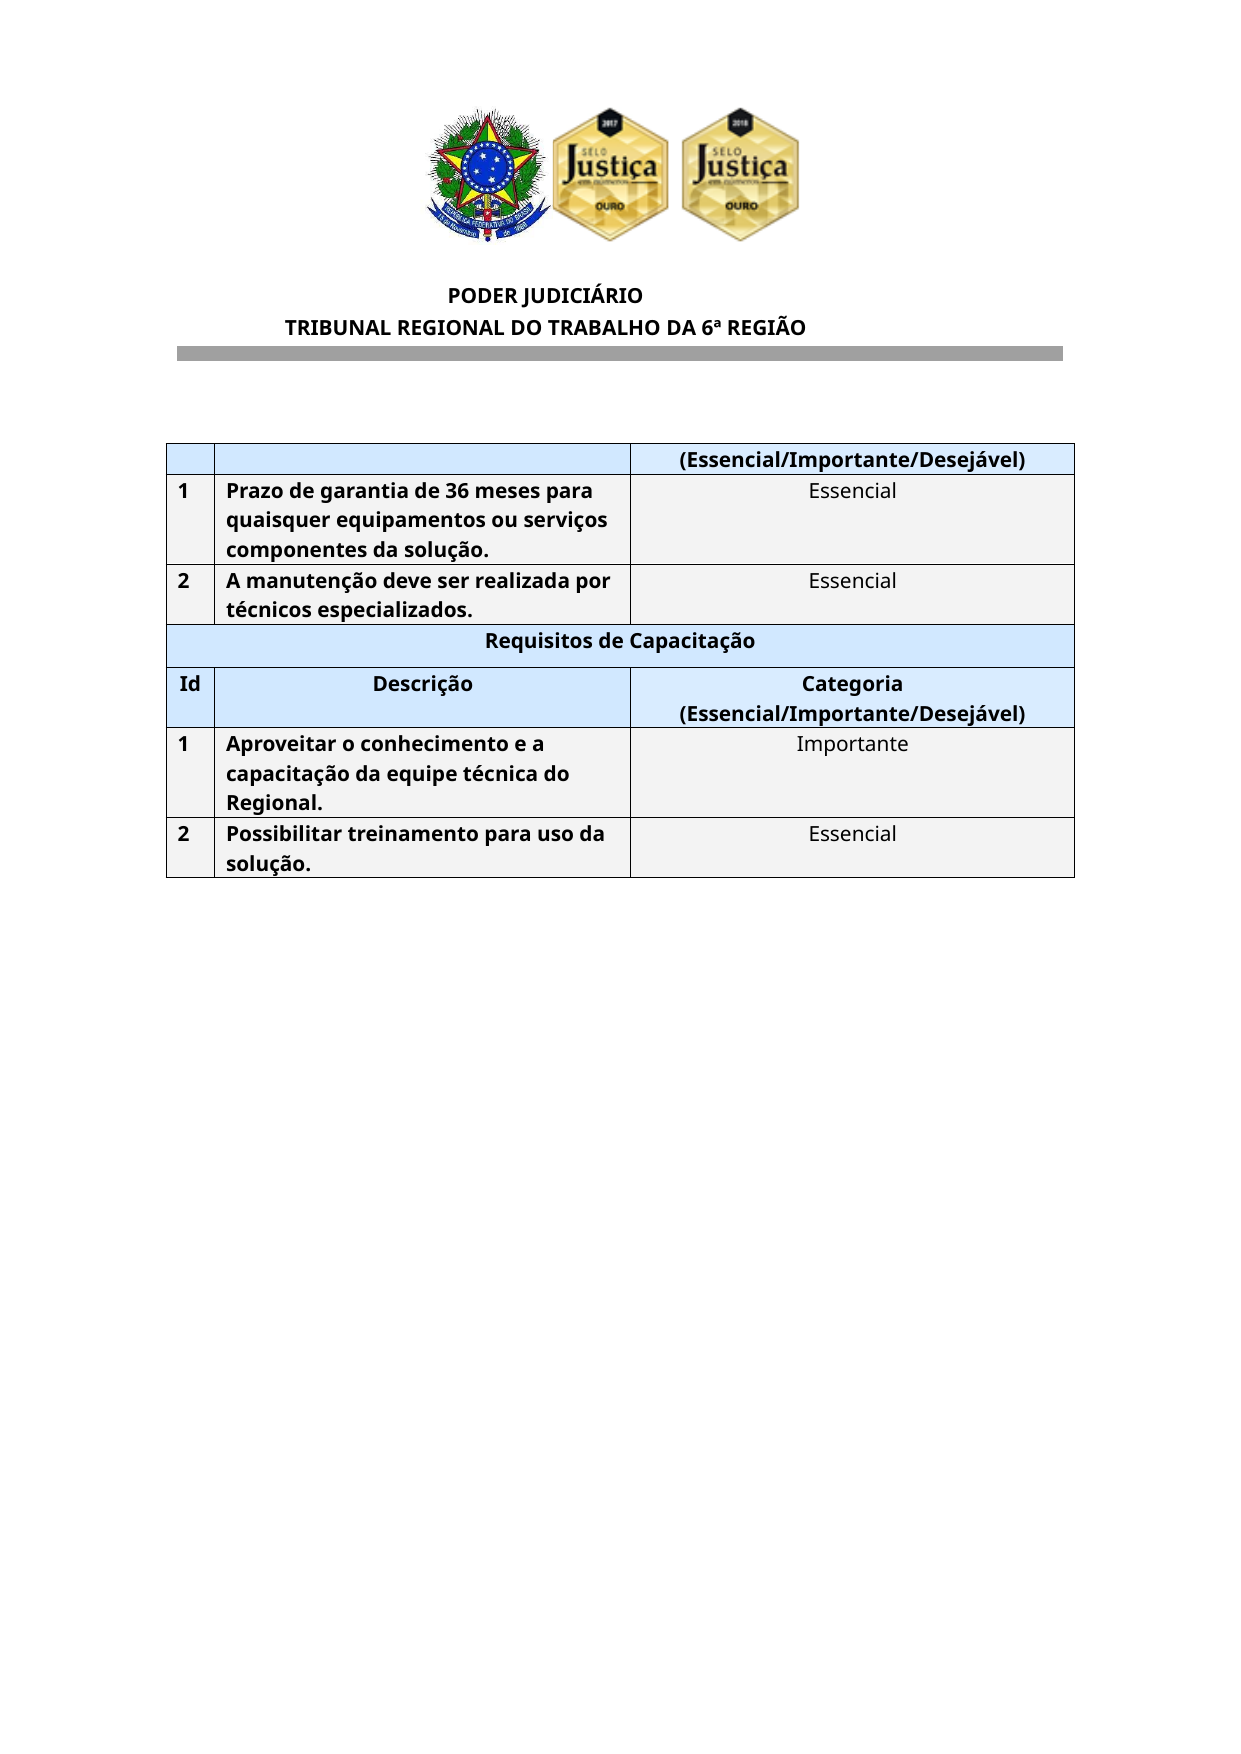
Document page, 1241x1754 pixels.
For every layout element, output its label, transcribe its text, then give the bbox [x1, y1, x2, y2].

table_cell Essencial [631, 475, 1074, 563]
table_cell Essencial [631, 565, 1074, 624]
table_cell Possibilitar treinamento para uso da solução. [215, 818, 630, 877]
table_cell 2 [167, 818, 214, 877]
table_cell Prazo de garantia de 36 meses para quaisquer equipamentos ou serviços componentes da solução. [215, 475, 630, 563]
table_cell Id [167, 668, 214, 727]
table_cell Descrição [215, 668, 630, 727]
table_cell Requisitos de Capacitação [167, 625, 1074, 667]
table_cell Essencial [631, 818, 1074, 877]
table_cell [167, 444, 214, 474]
table_cell 1 [167, 728, 214, 817]
table_cell A manutenção deve ser realizada por técnicos especializados. [215, 565, 630, 624]
table_cell (Essencial/Importante/Desejável) [631, 444, 1074, 474]
table_cell [215, 444, 630, 474]
table_cell Categoria (Essencial/Importante/Desejável) [631, 668, 1074, 727]
table_cell 1 [167, 475, 214, 563]
table_cell Aproveitar o conhecimento e a capacitação da equipe técnica do Regional. [215, 728, 630, 817]
table_cell 2 [167, 565, 214, 624]
table_cell Importante [631, 728, 1074, 817]
